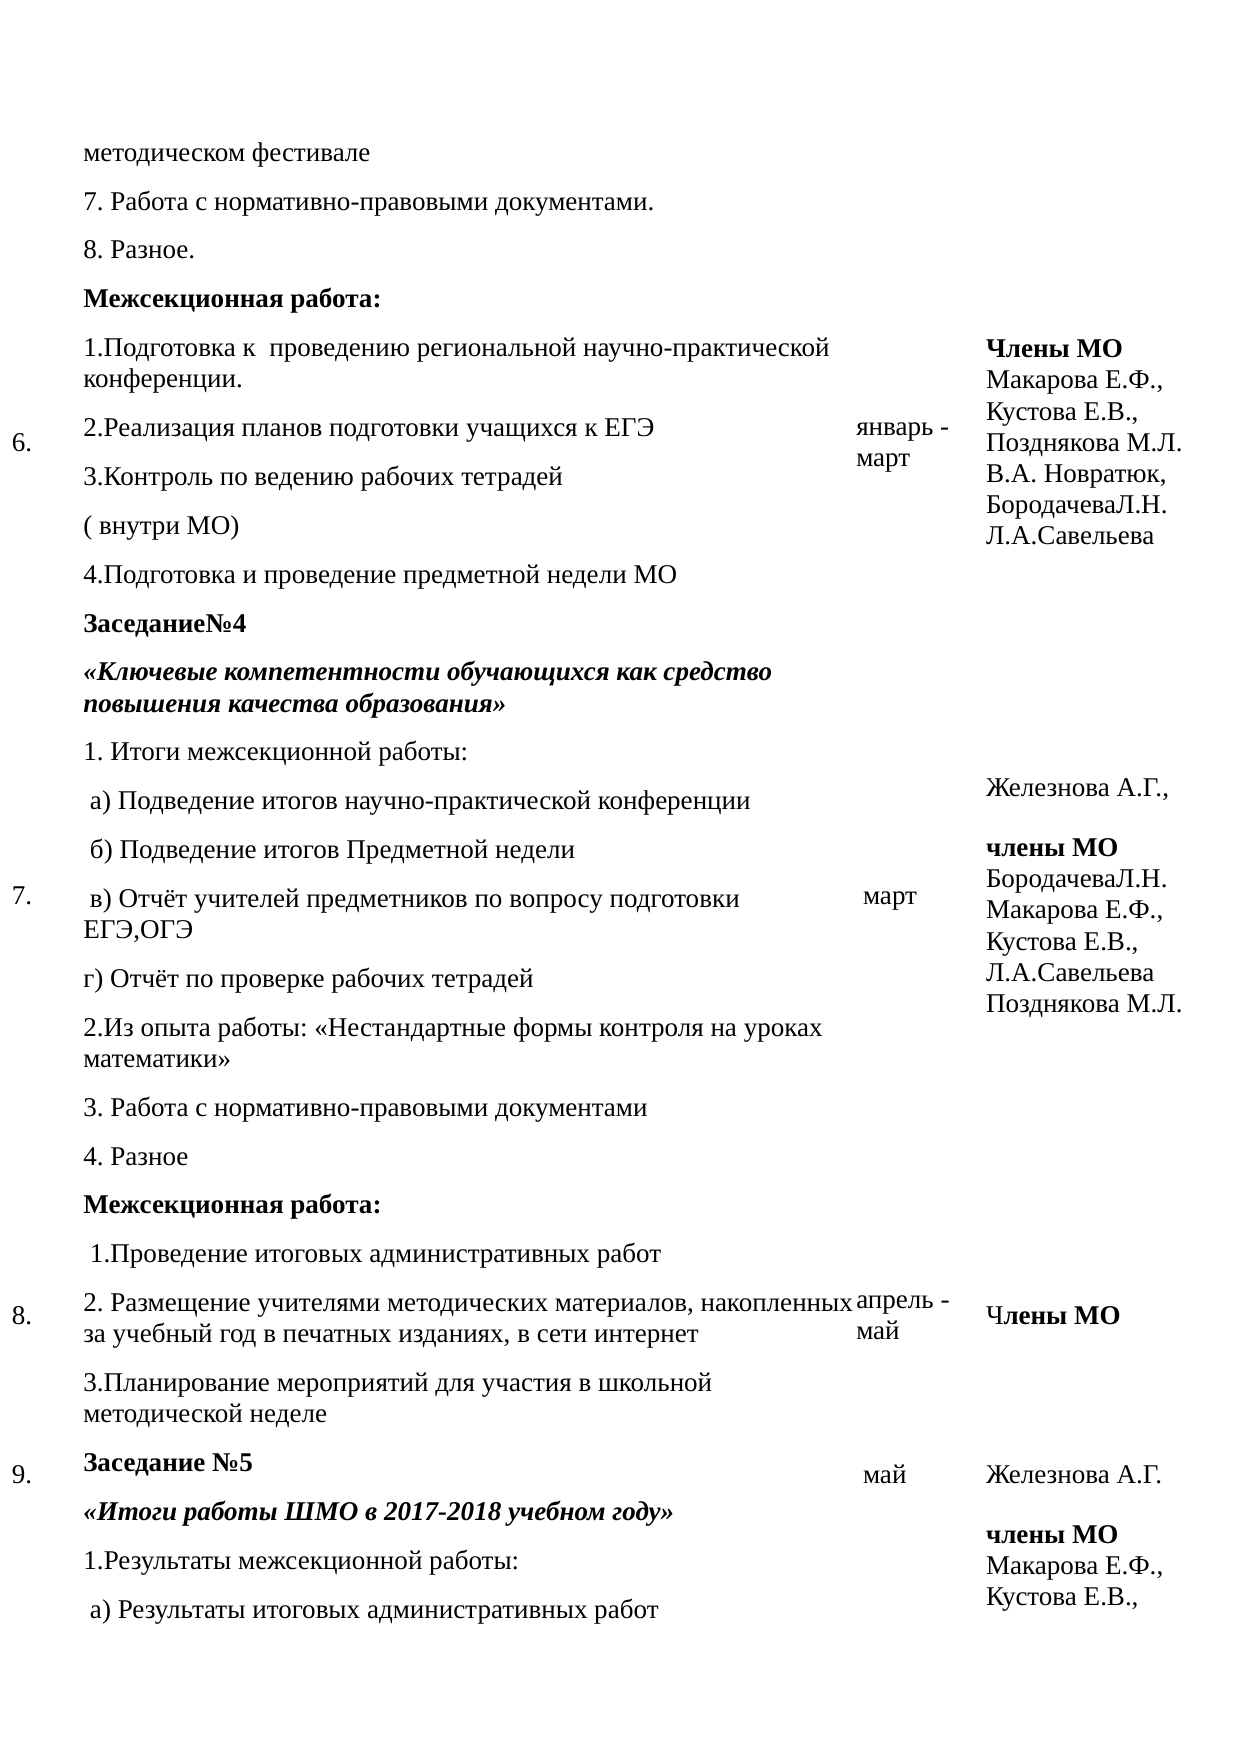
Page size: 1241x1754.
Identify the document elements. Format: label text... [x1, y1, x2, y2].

table_cell Межсекционная работа: 1.Проведение итоговых административных работ 2. Размещение учителями методических материалов, накопленных за учебный год в печатных изданиях, в сети интернет 3.Планирование мероприятий для участия в школьной методической неделе [83, 1171, 856, 1429]
table_cell 6. [12, 265, 83, 589]
table_cell Железнова А.Г. члены МО Макарова Е.Ф., Кустова Е.В., [986, 1429, 1217, 1624]
table_cell 8. [12, 1171, 83, 1429]
table_cell [856, 118, 986, 265]
table_cell Межсекционная работа: 1.Подготовка к проведению региональной научно-практической конференции. 2.Реализация планов подготовки учащихся к ЕГЭ 3.Контроль по ведению рабочих тетрадей ( внутри МО) 4.Подготовка и проведение предметной недели МО [83, 265, 856, 589]
table_cell 9. [12, 1429, 83, 1624]
table_cell январь - март [856, 265, 986, 589]
table_cell [986, 118, 1217, 265]
table_cell Заседание№4 «Ключевые компетентности обучающихся как средство повышения качества образования» 1. Итоги межсекционной работы: а) Подведение итогов научно-практической конференции б) Подведение итогов Предметной недели в) Отчёт учителей предметников по вопросу подготовки ЕГЭ,ОГЭ г) Отчёт по проверке рабочих тетрадей 2.Из опыта работы: «Нестандартные формы контроля на уроках математики» 3. Работа с нормативно-правовыми документами 4. Разное [83, 589, 856, 1171]
table_cell Члены МО [986, 1171, 1217, 1429]
table_cell [12, 118, 83, 265]
table_cell методическом фестивале 7. Работа с нормативно-правовыми документами. 8. Разное. [83, 118, 856, 265]
table_cell Заседание №5 «Итоги работы ШМО в 2017-2018 учебном году» 1.Результаты межсекционной работы: а) Результаты итоговых административных работ [83, 1429, 856, 1624]
table_cell 7. [12, 589, 83, 1171]
table_cell март [856, 589, 986, 1171]
table_cell Железнова А.Г., члены МО БородачеваЛ.Н. Макарова Е.Ф., Кустова Е.В., Л.А.Савельева Позднякова М.Л. [986, 589, 1217, 1171]
table_cell май [856, 1429, 986, 1624]
table_cell апрель - май [856, 1171, 986, 1429]
table_cell Члены МО Макарова Е.Ф., Кустова Е.В., Позднякова М.Л. В.А. Новратюк, БородачеваЛ.Н. Л.А.Савельева [986, 265, 1217, 589]
